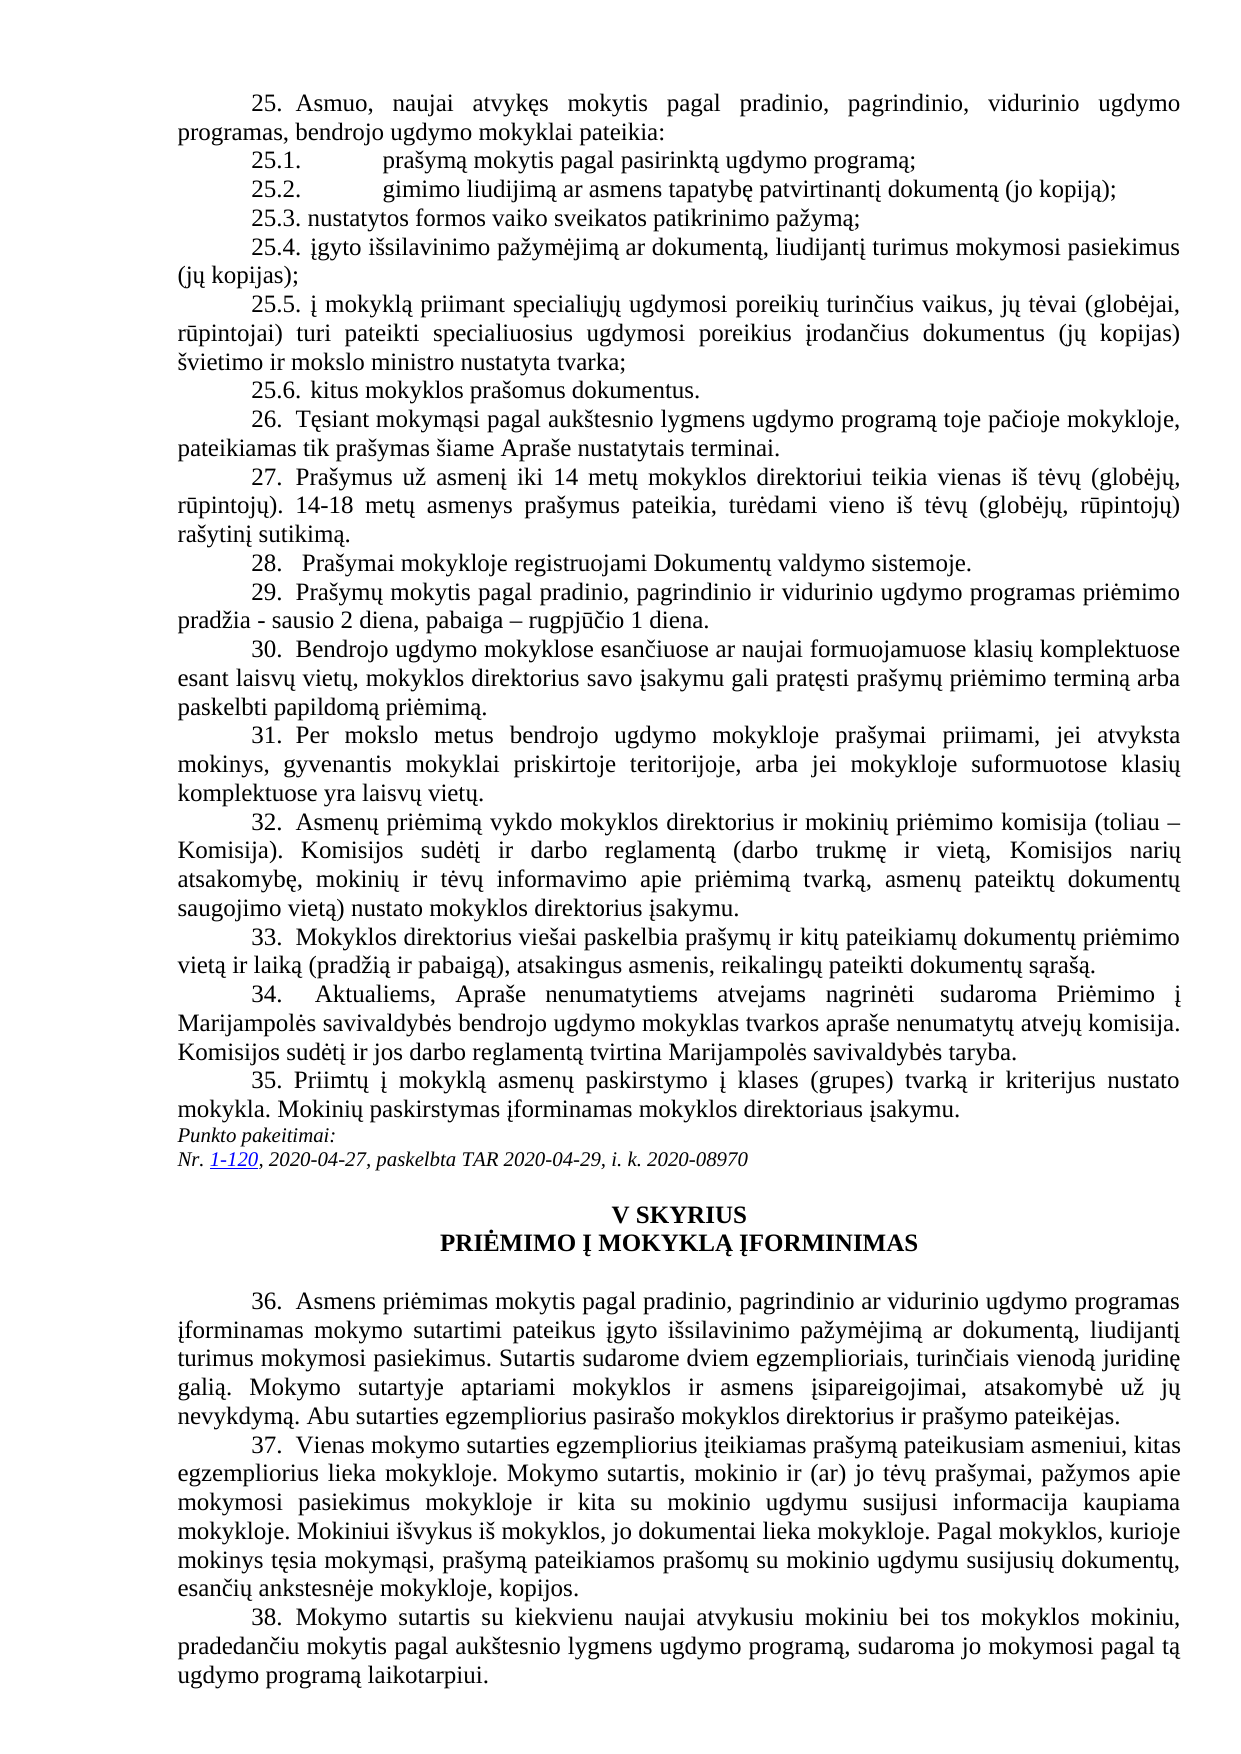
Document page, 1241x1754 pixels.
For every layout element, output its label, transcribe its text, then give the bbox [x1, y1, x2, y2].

text 25.1. prašymą mokytis pagal pasirinktą ugdymo programą; [251, 145, 1181, 174]
text 25.3. nustatytos formos vaiko sveikatos patikrinimo pažymą; [251, 203, 1181, 232]
text 38. Mokymo sutartis su kiekvienu naujai atvykusiu mokiniu bei tos mokyklos mokiniu, pradedančiu mokytis pagal aukštesnio lygmens ugdymo programą, sudaroma jo mokymosi pagal tą ugdymo programą laikotarpiui. [177, 1602, 1181, 1688]
text 25.5. į mokyklą priimant specialiųjų ugdymosi poreikių turinčius vaikus, jų tėvai (globėjai, rūpintojai) turi pateikti specialiuosius ugdymosi poreikius įrodančius dokumentus (jų kopijas) švietimo ir mokslo ministro nustatyta tvarka; [177, 289, 1181, 375]
text 37. Vienas mokymo sutarties egzempliorius įteikiamas prašymą pateikusiam asmeniui, kitas egzempliorius lieka mokykloje. Mokymo sutartis, mokinio ir (ar) jo tėvų prašymai, pažymos apie mokymosi pasiekimus mokykloje ir kita su mokinio ugdymu susijusi informacija kaupiama mokykloje. Mokiniui išvykus iš mokyklos, jo dokumentai lieka mokykloje. Pagal mokyklos, kurioje mokinys tęsia mokymąsi, prašymą pateikiamos prašomų su mokinio ugdymu susijusių dokumentų, esančių ankstesnėje mokykloje, kopijos. [177, 1430, 1181, 1602]
text Punkto pakeitimai: [177, 1123, 1181, 1147]
text 33. Mokyklos direktorius viešai paskelbia prašymų ir kitų pateikiamų dokumentų priėmimo vietą ir laiką (pradžią ir pabaigą), atsakingus asmenis, reikalingų pateikti dokumentų sąrašą. [177, 922, 1181, 979]
text 25. Asmuo, naujai atvykęs mokytis pagal pradinio, pagrindinio, vidurinio ugdymo programas, bendrojo ugdymo mokyklai pateikia: [177, 88, 1181, 145]
text 35. Priimtų į mokyklą asmenų paskirstymo į klases (grupes) tvarką ir kriterijus nustato mokykla. Mokinių paskirstymas įforminamas mokyklos direktoriaus įsakymu. [177, 1065, 1181, 1123]
text 28. Prašymai mokykloje registruojami Dokumentų valdymo sistemoje. [177, 548, 1181, 577]
text 32. Asmenų priėmimą vykdo mokyklos direktorius ir mokinių priėmimo komisija (toliau – Komisija). Komisijos sudėtį ir darbo reglamentą (darbo trukmę ir vietą, Komisijos narių atsakomybę, mokinių ir tėvų informavimo apie priėmimą tvarką, asmenų pateiktų dokumentų saugojimo vietą) nustato mokyklos direktorius įsakymu. [177, 807, 1181, 922]
text 25.6. kitus mokyklos prašomus dokumentus. [177, 375, 1181, 404]
text 25.2. gimimo liudijimą ar asmens tapatybę patvirtinantį dokumentą (jo kopiją); [251, 174, 1181, 203]
text 26. Tęsiant mokymąsi pagal aukštesnio lygmens ugdymo programą toje pačioje mokykloje, pateikiamas tik prašymas šiame Apraše nustatytais terminai. [177, 404, 1181, 462]
text V SKYRIUS [177, 1200, 1181, 1228]
text 31. Per mokslo metus bendrojo ugdymo mokykloje prašymai priimami, jei atvyksta mokinys, gyvenantis mokyklai priskirtoje teritorijoje, arba jei mokykloje suformuotose klasių komplektuose yra laisvų vietų. [177, 720, 1181, 807]
text 34. Aktualiems, Apraše nenumatytiems atvejams nagrinėti sudaroma Priėmimo į Marijampolės savivaldybės bendrojo ugdymo mokyklas tvarkos apraše nenumatytų atvejų komisija. Komisijos sudėtį ir jos darbo reglamentą tvirtina Marijampolės savivaldybės taryba. [177, 979, 1181, 1065]
text 25.4. įgyto išsilavinimo pažymėjimą ar dokumentą, liudijantį turimus mokymosi pasiekimus (jų kopijas); [177, 232, 1181, 289]
text 27. Prašymus už asmenį iki 14 metų mokyklos direktoriui teikia vienas iš tėvų (globėjų, rūpintojų). 14-18 metų asmenys prašymus pateikia, turėdami vieno iš tėvų (globėjų, rūpintojų) rašytinį sutikimą. [177, 462, 1181, 548]
text 30. Bendrojo ugdymo mokyklose esančiuose ar naujai formuojamuose klasių komplektuose esant laisvų vietų, mokyklos direktorius savo įsakymu gali pratęsti prašymų priėmimo terminą arba paskelbti papildomą priėmimą. [177, 634, 1181, 720]
text Nr. 1-120, 2020-04-27, paskelbta TAR 2020-04-29, i. k. 2020-08970 [177, 1147, 1181, 1171]
text PRIĖMIMO Į MOKYKLĄ ĮFORMINIMAS [177, 1228, 1181, 1257]
text 36. Asmens priėmimas mokytis pagal pradinio, pagrindinio ar vidurinio ugdymo programas įforminamas mokymo sutartimi pateikus įgyto išsilavinimo pažymėjimą ar dokumentą, liudijantį turimus mokymosi pasiekimus. Sutartis sudarome dviem egzemplioriais, turinčiais vienodą juridinę galią. Mokymo sutartyje aptariami mokyklos ir asmens įsipareigojimai, atsakomybė už jų nevykdymą. Abu sutarties egzempliorius pasirašo mokyklos direktorius ir prašymo pateikėjas. [177, 1286, 1181, 1430]
text 29. Prašymų mokytis pagal pradinio, pagrindinio ir vidurinio ugdymo programas priėmimo pradžia - sausio 2 diena, pabaiga – rugpjūčio 1 diena. [177, 577, 1181, 634]
